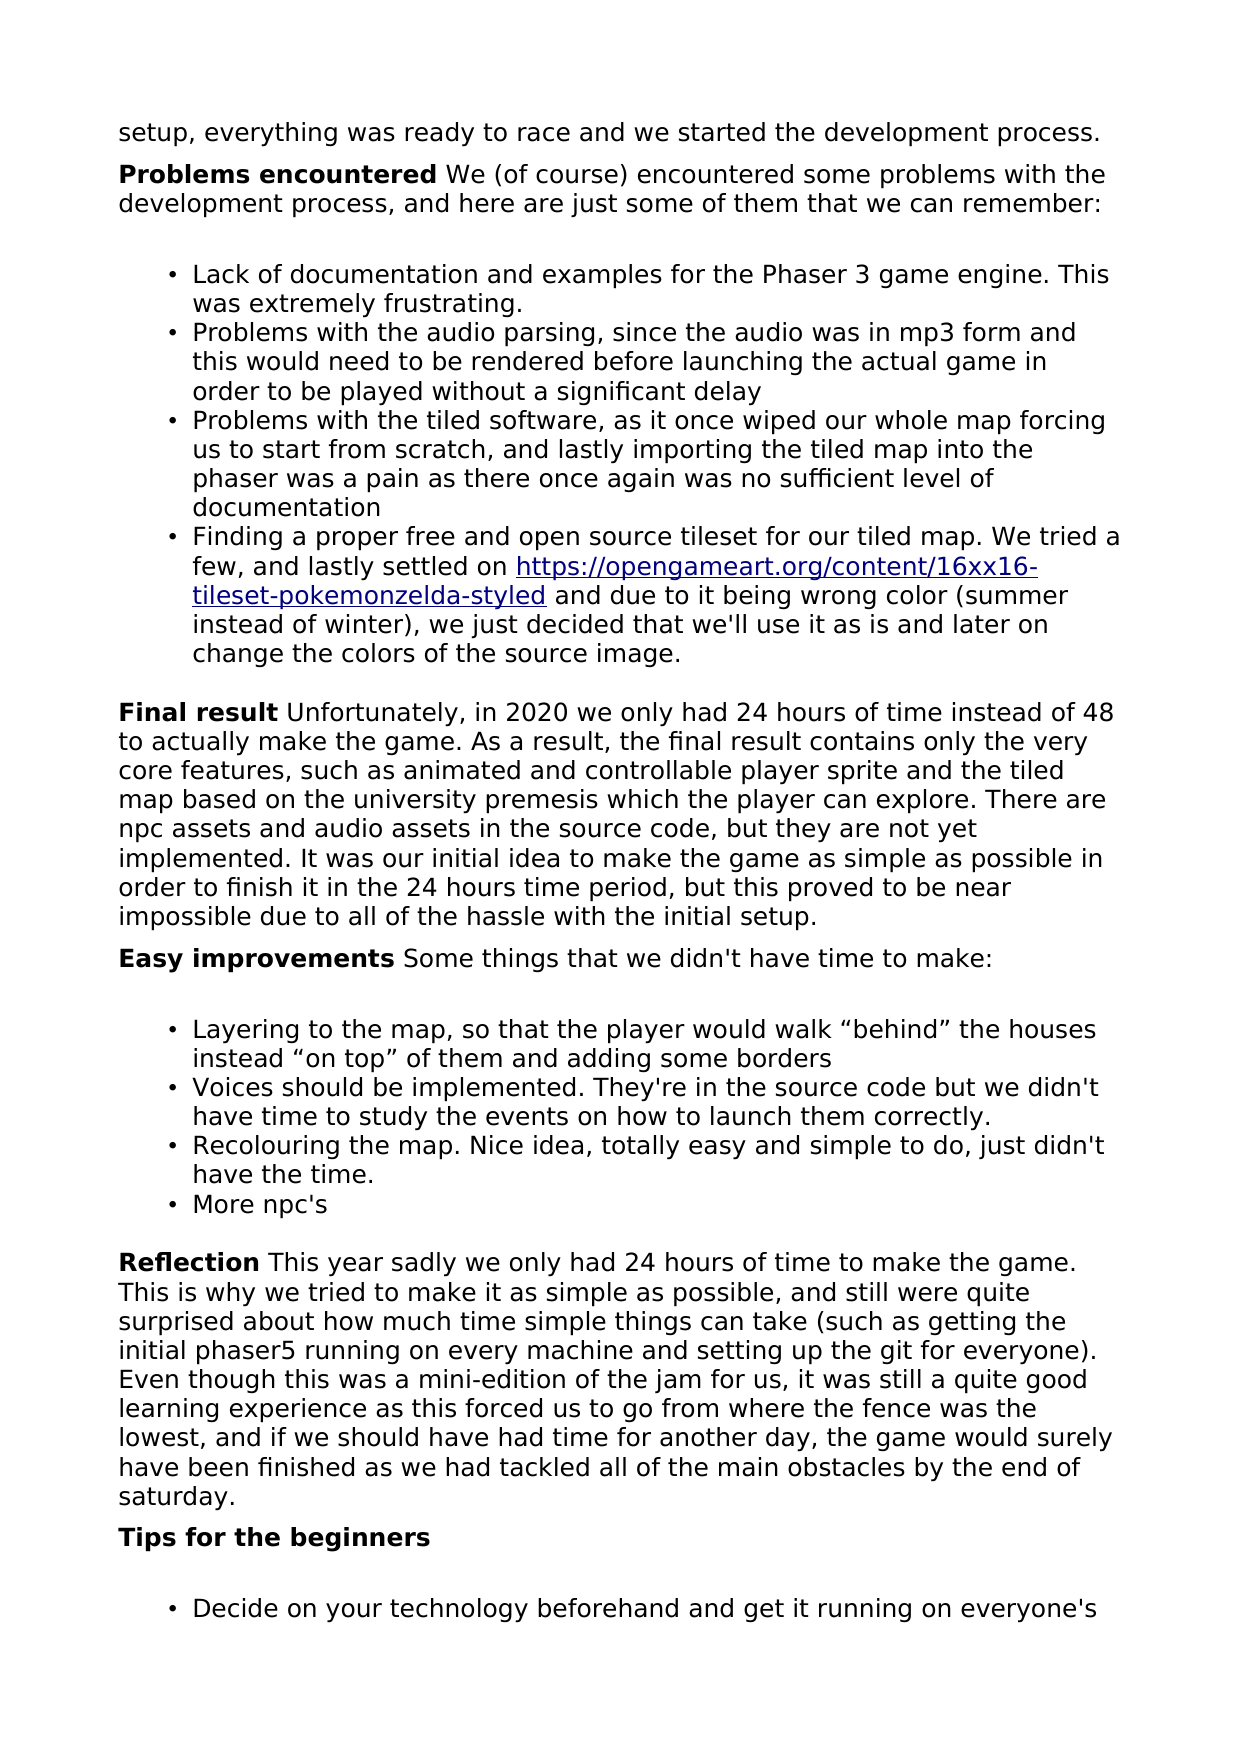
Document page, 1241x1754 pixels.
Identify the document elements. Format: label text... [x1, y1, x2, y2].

text Reflection This year sadly we only had 24 hours of time to make the game. This is why we tried to make it as simple as possible, and still were quite surprised about how much time simple things can take (such as getting the initial phaser5 running on every machine and setting up the git for everyone). Even though this was a mini-edition of the jam for us, it was still a quite good learning experience as this forced us to go from where the fence was the lowest, and if we should have had time for another day, the game would surely have been finished as we had tackled all of the main obstacles by the end of saturday. [118, 1248, 1122, 1511]
text Problems encountered We (of course) encountered some problems with the development process, and here are just some of them that we can remember: [118, 160, 1122, 218]
text Tips for the beginners [118, 1523, 1122, 1553]
list Problems with the audio parsing, since the audio was in mp3 form and this would need to be rendered before launching the actual game in order to be played without a significant delay [177, 318, 1122, 406]
text setup, everything was ready to race and we started the development process. [118, 118, 1122, 147]
list Problems with the tiled software, as it once wiped our whole map forcing us to start from scratch, and lastly importing the tiled map into the phaser was a pain as there once again was no sufficient level of documentation [177, 406, 1122, 523]
list Decide on your technology beforehand and get it running on everyone's [177, 1595, 1122, 1624]
list Recolouring the map. Nice idea, totally easy and simple to do, just didn't have the time. [177, 1132, 1122, 1190]
list Finding a proper free and open source tileset for our tiled map. We tried a few, and lastly settled on https://opengameart.org/content/16xx16-tileset-pokemonzelda-styled and due to it being wrong color (summer instead of winter), we just decided that we'll use it as is and later on change the colors of the source image. [177, 523, 1122, 668]
list Layering to the map, so that the player would walk “behind” the houses instead “on top” of them and adding some borders [177, 1015, 1122, 1073]
text Easy improvements Some things that we didn't have time to make: [118, 944, 1122, 973]
list Voices should be implemented. They're in the source code but we didn't have time to study the events on how to launch them correctly. [177, 1073, 1122, 1132]
list Lack of documentation and examples for the Phaser 3 game engine. This was extremely frustrating. [177, 260, 1122, 318]
list More npc's [177, 1190, 1122, 1219]
text Final result Unfortunately, in 2020 we only had 24 hours of time instead of 48 to actually make the game. As a result, the final result contains only the very core features, such as animated and controllable player sprite and the tiled map based on the university premesis which the player can explore. There are npc assets and audio assets in the source code, but they are not yet implemented. It was our initial idea to make the game as simple as possible in order to finish it in the 24 hours time period, but this proved to be near impossible due to all of the hassle with the initial setup. [118, 698, 1122, 931]
